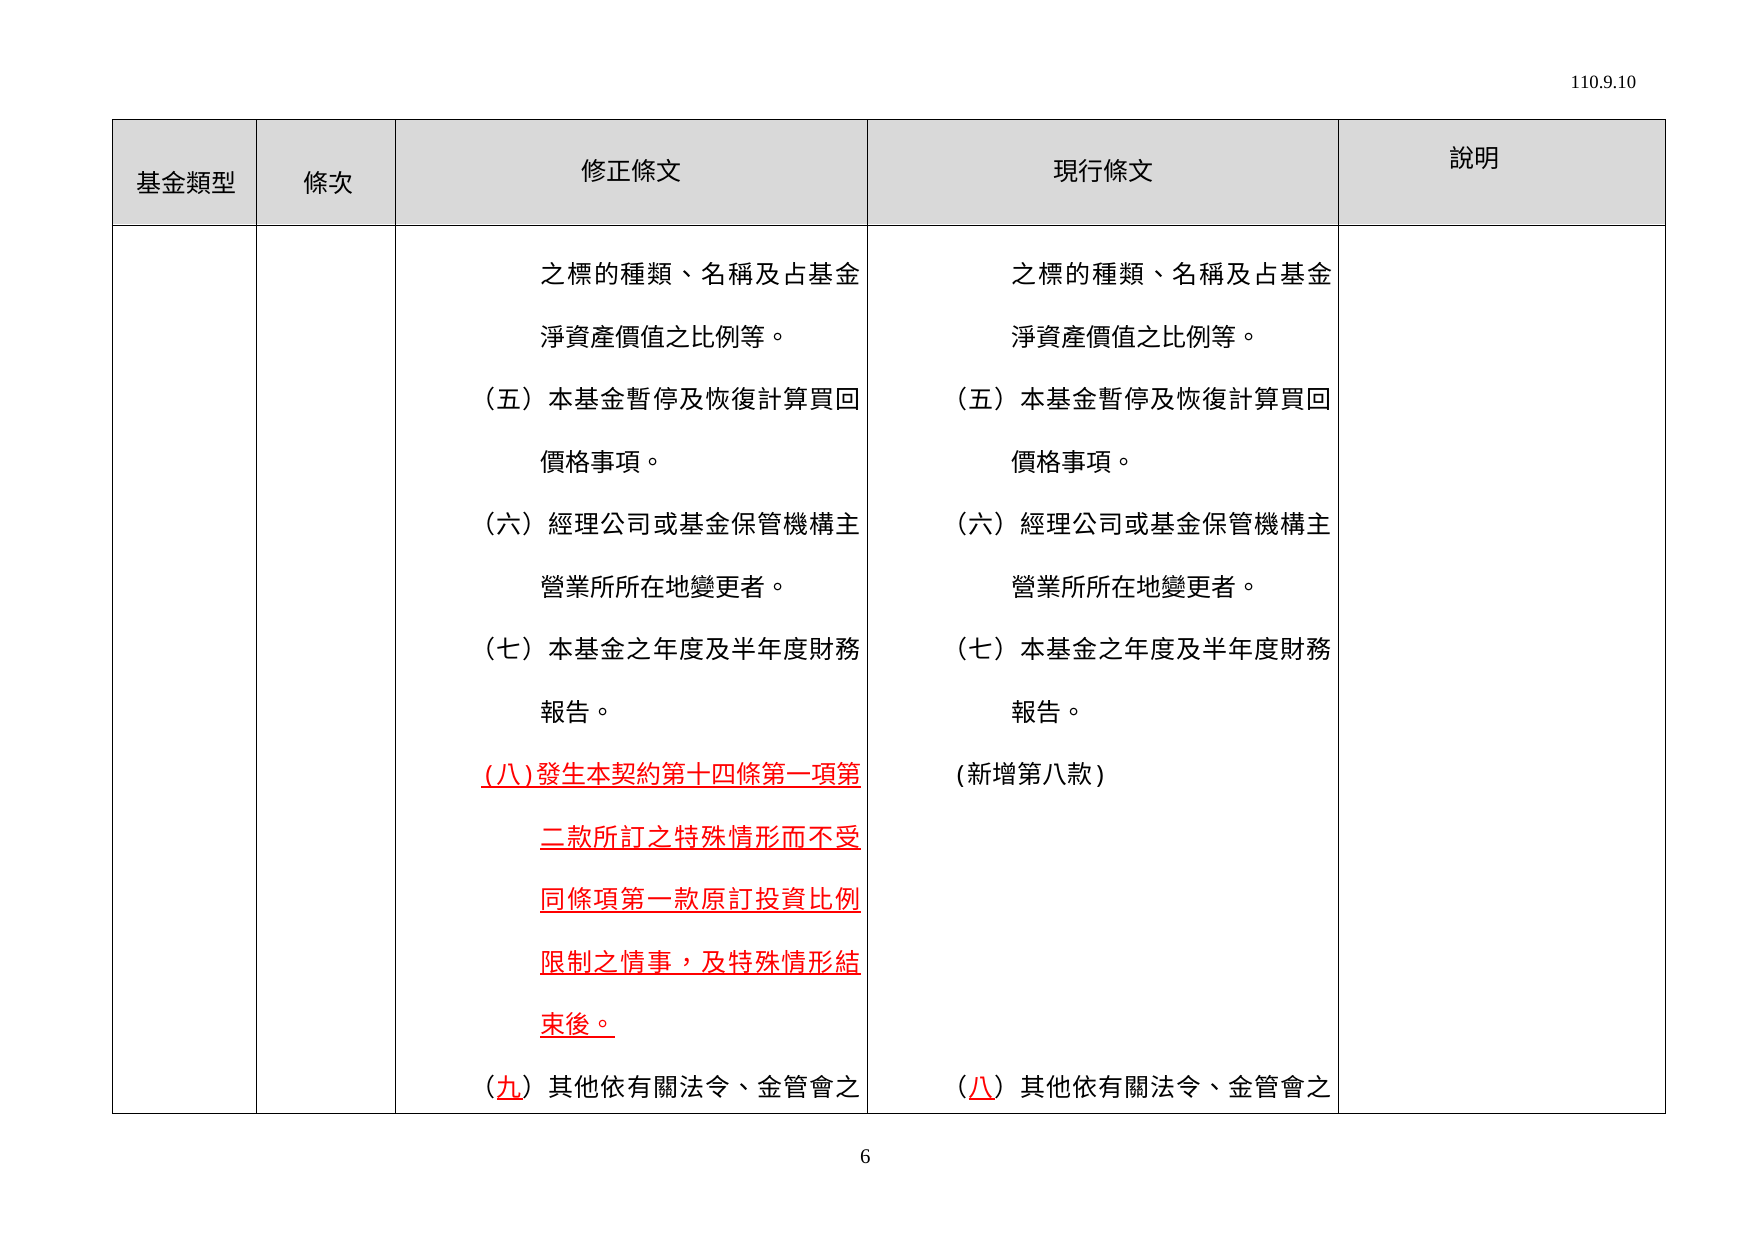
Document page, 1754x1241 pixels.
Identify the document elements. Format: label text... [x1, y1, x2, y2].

table_cell [1339, 226, 1665, 1112]
table_header 條次 [257, 120, 395, 224]
table_cell [113, 226, 256, 1112]
table_header 現行條文 [868, 120, 1338, 224]
table_cell 之標的種類、名稱及占基金淨資產價值之比例等。 （五）本基金暫停及恢復計算買回價格事項。 （六）經理公司或基金保管機構主營業所所在地變更者。 （七）本基金之年度及半年度財務報告。 (新增第八款) （八）其他依有關法令、金管會之 [868, 226, 1338, 1112]
table_cell [257, 226, 395, 1112]
table_header 說明 [1339, 120, 1665, 224]
table_cell 之標的種類、名稱及占基金淨資產價值之比例等。 （五）本基金暫停及恢復計算買回價格事項。 （六）經理公司或基金保管機構主營業所所在地變更者。 （七）本基金之年度及半年度財務報告。 (八)發生本契約第十四條第一項第二款所訂之特殊情形而不受同條項第一款原訂投資比例限制之情事，及特殊情形結束後。 （九）其他依有關法令、金管會之 [396, 226, 867, 1112]
table_header 修正條文 [396, 120, 867, 224]
table_header 基金類型 [113, 120, 256, 224]
